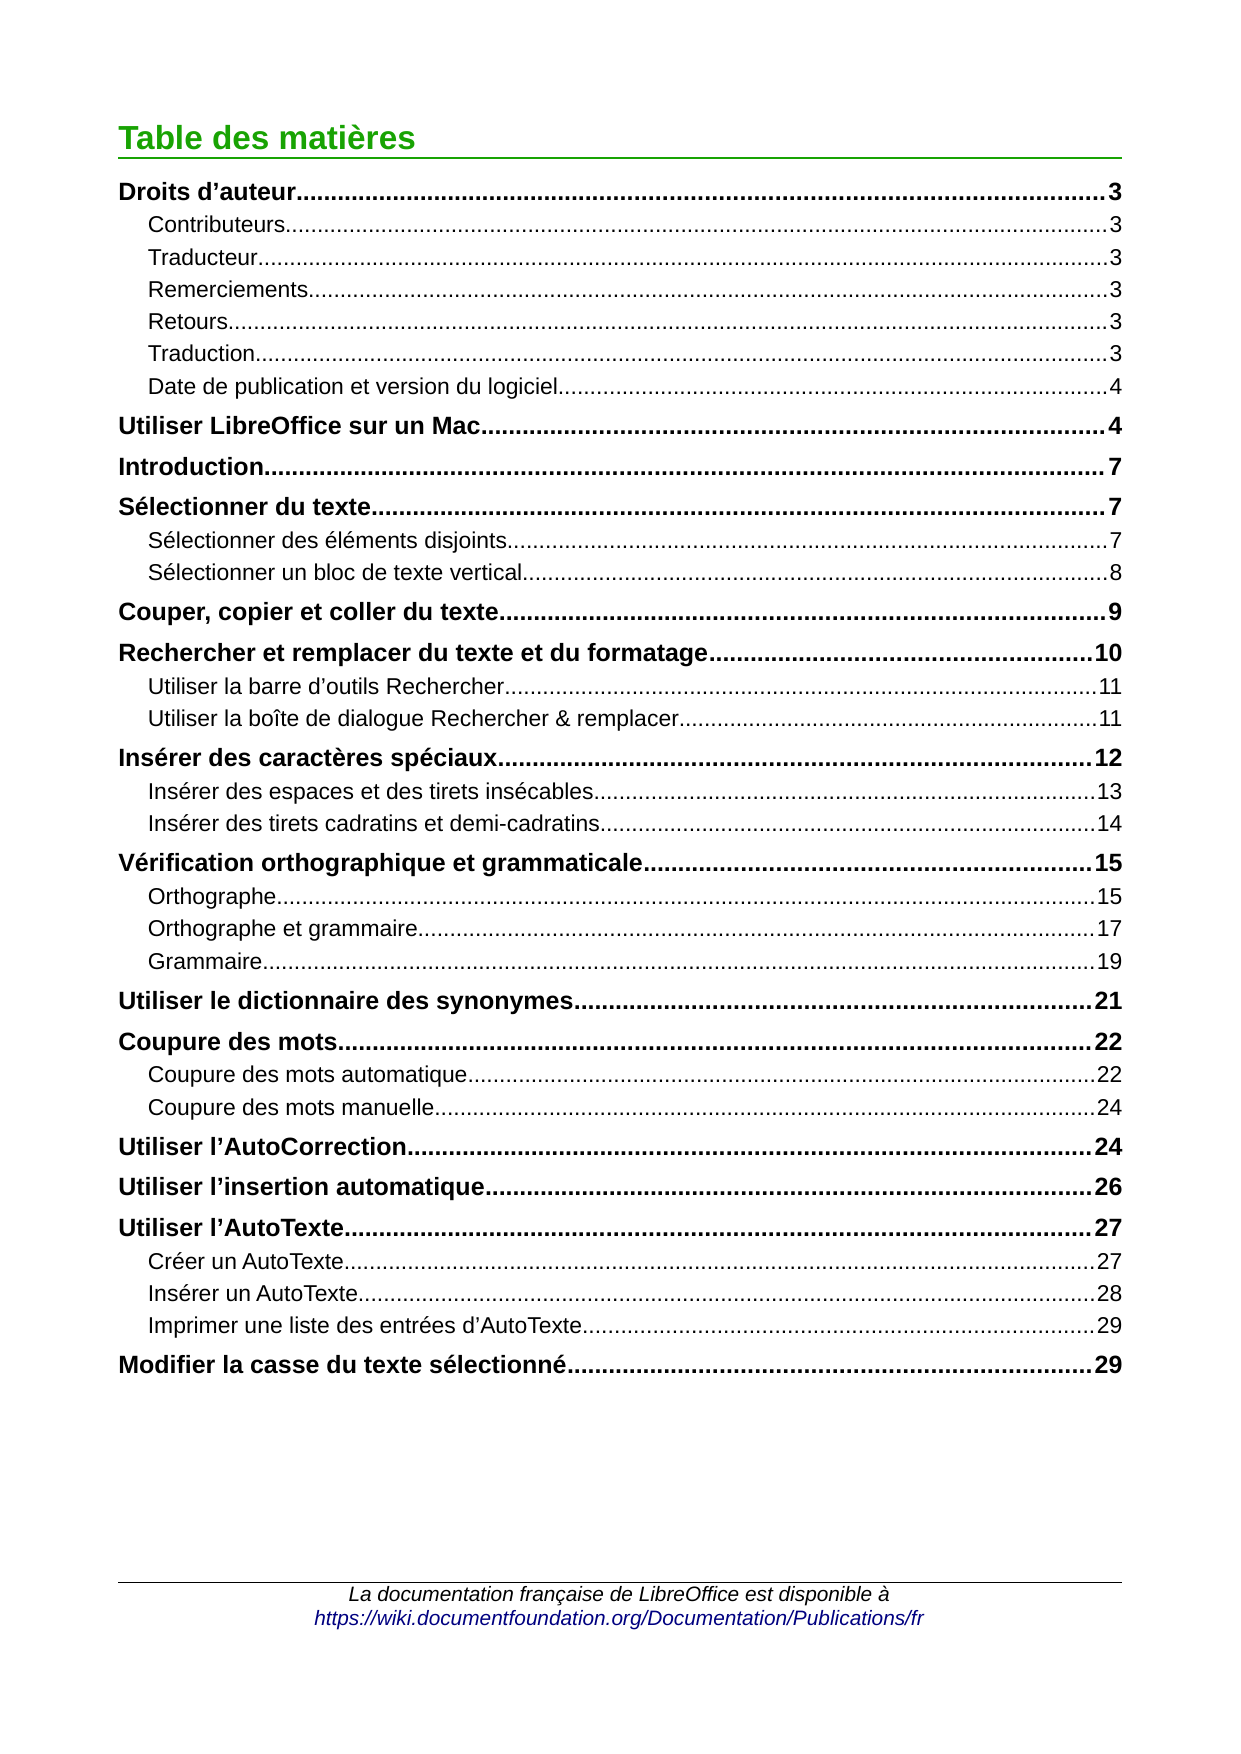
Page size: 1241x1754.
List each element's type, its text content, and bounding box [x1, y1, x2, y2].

text Créer un AutoTexte 27 [148, 1248, 1122, 1274]
text Rechercher et remplacer du texte et du formatage 10 [118, 638, 1122, 667]
text Introduction 7 [118, 452, 1122, 480]
text Utiliser le dictionnaire des synonymes 21 [118, 986, 1122, 1015]
text Utiliser l’AutoCorrection 24 [118, 1132, 1122, 1161]
text Traducteur 3 [148, 243, 1122, 270]
text Remerciements 3 [148, 276, 1122, 302]
text Insérer des tirets cadratins et demi-cadratins 14 [148, 810, 1122, 837]
text Orthographe 15 [148, 883, 1122, 909]
text Traduction 3 [148, 340, 1122, 367]
text Grammaire 19 [148, 948, 1122, 974]
text Date de publication et version du logiciel 4 [148, 373, 1122, 399]
text Modifier la casse du texte sélectionné 29 [118, 1351, 1122, 1379]
text Utiliser la barre d’outils Rechercher 11 [148, 673, 1122, 699]
text Vérification orthographique et grammaticale 15 [118, 848, 1122, 877]
subtitle Table des matières [118, 118, 1122, 157]
text Contributeurs 3 [148, 211, 1122, 238]
text Orthographe et grammaire 17 [148, 915, 1122, 942]
text Coupure des mots automatique 22 [148, 1061, 1122, 1088]
text Utiliser l’AutoTexte 27 [118, 1213, 1122, 1242]
text Couper, copier et coller du texte 9 [118, 597, 1122, 626]
text Coupure des mots manuelle 24 [148, 1093, 1122, 1120]
text Sélectionner un bloc de texte vertical 8 [148, 559, 1122, 586]
text Droits d’auteur 3 [118, 177, 1122, 205]
text Retours 3 [148, 308, 1122, 334]
text Utiliser l’insertion automatique 26 [118, 1172, 1122, 1201]
text Insérer un AutoTexte 28 [148, 1280, 1122, 1306]
text Insérer des caractères spéciaux 12 [118, 743, 1122, 772]
text Imprimer une liste des entrées d’AutoTexte 29 [148, 1312, 1122, 1339]
text Insérer des espaces et des tirets insécables 13 [148, 778, 1122, 804]
text Utiliser LibreOffice sur un Mac 4 [118, 411, 1122, 440]
text Sélectionner du texte 7 [118, 492, 1122, 521]
text Sélectionner des éléments disjoints 7 [148, 527, 1122, 553]
text Utiliser la boîte de dialogue Rechercher & remplacer 11 [148, 705, 1122, 731]
text Coupure des mots 22 [118, 1027, 1122, 1055]
